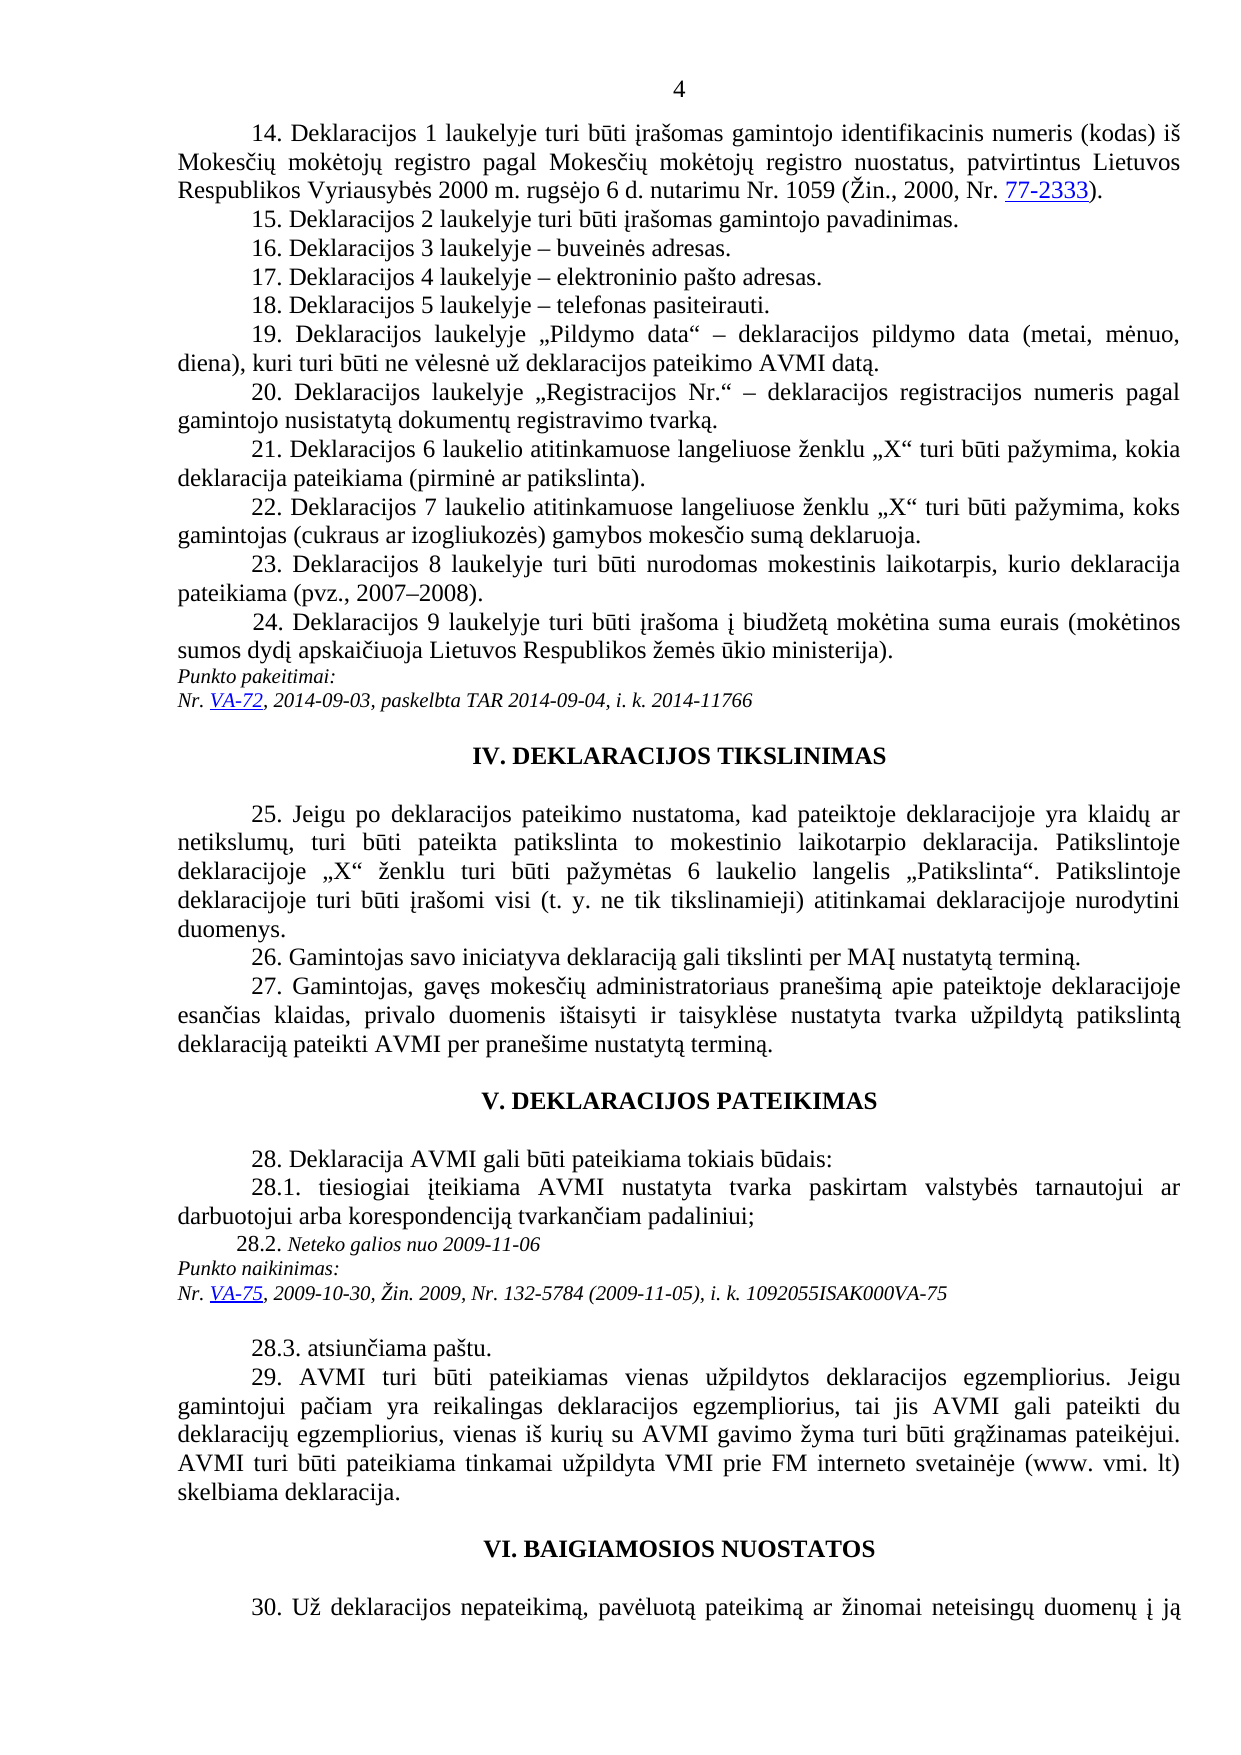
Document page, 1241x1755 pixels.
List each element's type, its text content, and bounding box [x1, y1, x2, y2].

text 28.2. Neteko galios nuo 2009-11-06 [177, 1230, 1181, 1256]
text 25. Jeigu po deklaracijos pateikimo nustatoma, kad pateiktoje deklaracijoje yra klaidų ar netikslumų, turi būti pateikta patikslinta to mokestinio laikotarpio deklaracija. Patikslintoje deklaracijoje „X“ ženklu turi būti pažymėtas 6 laukelio langelis „Patikslinta“. Patikslintoje deklaracijoje turi būti įrašomi visi (t. y. ne tik tikslinamieji) atitinkamai deklaracijoje nurodytini duomenys. [177, 799, 1181, 942]
text V. DEKLARACIJOS PATEIKIMAS [177, 1086, 1181, 1115]
text 28.3. atsiunčiama paštu. [177, 1333, 1181, 1362]
text 15. Deklaracijos 2 laukelyje turi būti įrašomas gamintojo pavadinimas. [177, 204, 1181, 233]
text IV. DEKLARACIJOS TIKSLINIMAS [177, 741, 1181, 770]
text 19. Deklaracijos laukelyje „Pildymo data“ – deklaracijos pildymo data (metai, mėnuo, diena), kuri turi būti ne vėlesnė už deklaracijos pateikimo AVMI datą. [177, 319, 1181, 377]
text 16. Deklaracijos 3 laukelyje – buveinės adresas. [177, 233, 1181, 262]
text 20. Deklaracijos laukelyje „Registracijos Nr.“ – deklaracijos registracijos numeris pagal gamintojo nusistatytą dokumentų registravimo tvarką. [177, 377, 1181, 434]
text 18. Deklaracijos 5 laukelyje – telefonas pasiteirauti. [177, 291, 1181, 319]
text 23. Deklaracijos 8 laukelyje turi būti nurodomas mokestinis laikotarpis, kurio deklaracija pateikiama (pvz., 2007–2008). [177, 549, 1181, 607]
text 27. Gamintojas, gavęs mokesčių administratoriaus pranešimą apie pateiktoje deklaracijoje esančias klaidas, privalo duomenis ištaisyti ir taisyklėse nustatyta tvarka užpildytą patikslintą deklaraciją pateikti AVMI per pranešime nustatytą terminą. [177, 971, 1181, 1057]
text Nr. VA-75, 2009-10-30, Žin. 2009, Nr. 132-5784 (2009-11-05), i. k. 1092055ISAK000VA-75 [177, 1280, 1181, 1304]
text 17. Deklaracijos 4 laukelyje – elektroninio pašto adresas. [177, 262, 1181, 291]
text 30. Už deklaracijos nepateikimą, pavėluotą pateikimą ar žinomai neteisingų duomenų į ją [177, 1592, 1181, 1621]
text 28.1. tiesiogiai įteikiama AVMI nustatyta tvarka paskirtam valstybės tarnautojui ar darbuotojui arba korespondenciją tvarkančiam padaliniui; [177, 1172, 1181, 1230]
text 29. AVMI turi būti pateikiamas vienas užpildytos deklaracijos egzempliorius. Jeigu gamintojui pačiam yra reikalingas deklaracijos egzempliorius, tai jis AVMI gali pateikti du deklaracijų egzempliorius, vienas iš kurių su AVMI gavimo žyma turi būti grąžinamas pateikėjui. AVMI turi būti pateikiama tinkamai užpildyta VMI prie FM interneto svetainėje (www. vmi. lt) skelbiama deklaracija. [177, 1362, 1181, 1506]
text Punkto pakeitimai: [177, 664, 1181, 688]
text 22. Deklaracijos 7 laukelio atitinkamuose langeliuose ženklu „X“ turi būti pažymima, koks gamintojas (cukraus ar izogliukozės) gamybos mokesčio sumą deklaruoja. [177, 492, 1181, 549]
text Punkto naikinimas: [177, 1256, 1181, 1280]
text 14. Deklaracijos 1 laukelyje turi būti įrašomas gamintojo identifikacinis numeris (kodas) iš Mokesčių mokėtojų registro pagal Mokesčių mokėtojų registro nuostatus, patvirtintus Lietuvos Respublikos Vyriausybės 2000 m. rugsėjo 6 d. nutarimu Nr. 1059 (Žin., 2000, Nr. 77-2333). [177, 118, 1181, 204]
text VI. BAIGIAMOSIOS NUOSTATOS [177, 1534, 1181, 1563]
text 28. Deklaracija AVMI gali būti pateikiama tokiais būdais: [177, 1144, 1181, 1172]
text 24. Deklaracijos 9 laukelyje turi būti įrašoma į biudžetą mokėtina suma eurais (mokėtinos sumos dydį apskaičiuoja Lietuvos Respublikos žemės ūkio ministerija). [177, 607, 1181, 664]
text 26. Gamintojas savo iniciatyva deklaraciją gali tikslinti per MAĮ nustatytą terminą. [177, 942, 1181, 971]
text 21. Deklaracijos 6 laukelio atitinkamuose langeliuose ženklu „X“ turi būti pažymima, kokia deklaracija pateikiama (pirminė ar patikslinta). [177, 434, 1181, 492]
text Nr. VA-72, 2014-09-03, paskelbta TAR 2014-09-04, i. k. 2014-11766 [177, 688, 1181, 712]
